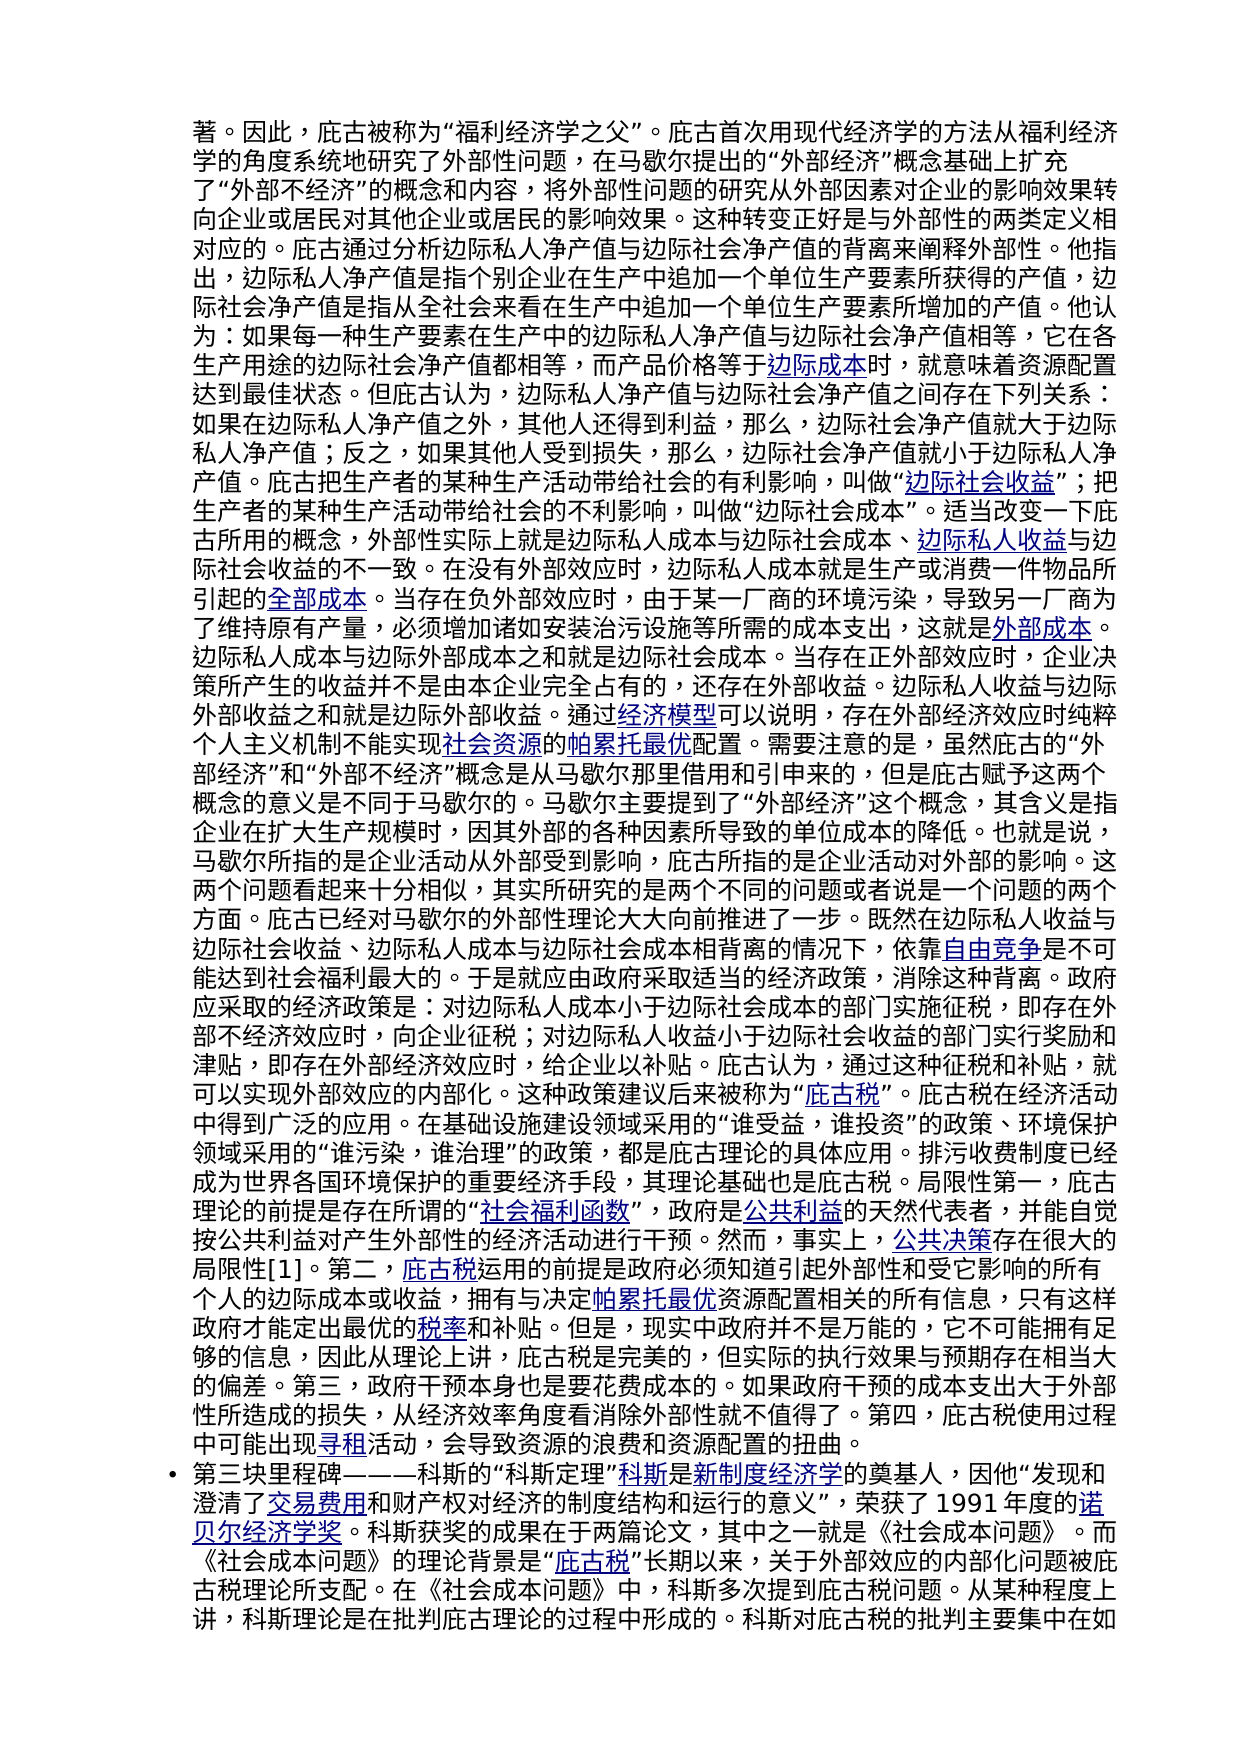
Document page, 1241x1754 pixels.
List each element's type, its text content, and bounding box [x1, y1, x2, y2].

list 第三块里程碑———科斯的“科斯定理”科斯是新制度经济学的奠基人，因他“发现和澄清了交易费用和财产权对经济的制度结构和运行的意义”，荣获了1991年度的诺贝尔经济学奖。科斯获奖的成果在于两篇论文，其中之一就是《社会成本问题》。而《社会成本问题》的理论背景是“庇古税”长期以来，关于外部效应的内部化问题被庇古税理论所支配。在《社会成本问题》中，科斯多次提到庇古税问题。从某种程度上讲，科斯理论是在批判庇古理论的过程中形成的。科斯对庇古税的批判主要集中在如 [177, 1460, 1122, 1635]
list 著。因此，庇古被称为“福利经济学之父”。庇古首次用现代经济学的方法从福利经济学的角度系统地研究了外部性问题，在马歇尔提出的“外部经济”概念基础上扩充了“外部不经济”的概念和内容，将外部性问题的研究从外部因素对企业的影响效果转向企业或居民对其他企业或居民的影响效果。这种转变正好是与外部性的两类定义相对应的。庇古通过分析边际私人净产值与边际社会净产值的背离来阐释外部性。他指出，边际私人净产值是指个别企业在生产中追加一个单位生产要素所获得的产值，边际社会净产值是指从全社会来看在生产中追加一个单位生产要素所增加的产值。他认为：如果每一种生产要素在生产中的边际私人净产值与边际社会净产值相等，它在各生产用途的边际社会净产值都相等，而产品价格等于边际成本时，就意味着资源配置达到最佳状态。但庇古认为，边际私人净产值与边际社会净产值之间存在下列关系：如果在边际私人净产值之外，其他人还得到利益，那么，边际社会净产值就大于边际私人净产值；反之，如果其他人受到损失，那么，边际社会净产值就小于边际私人净产值。庇古把生产者的某种生产活动带给社会的有利影响，叫做“边际社会收益”；把生产者的某种生产活动带给社会的不利影响，叫做“边际社会成本”。适当改变一下庇古所用的概念，外部性实际上就是边际私人成本与边际社会成本、边际私人收益与边际社会收益的不一致。在没有外部效应时，边际私人成本就是生产或消费一件物品所引起的全部成本。当存在负外部效应时，由于某一厂商的环境污染，导致另一厂商为了维持原有产量，必须增加诸如安装治污设施等所需的成本支出，这就是外部成本。边际私人成本与边际外部成本之和就是边际社会成本。当存在正外部效应时，企业决策所产生的收益并不是由本企业完全占有的，还存在外部收益。边际私人收益与边际外部收益之和就是边际外部收益。通过经济模型可以说明，存在外部经济效应时纯粹个人主义机制不能实现社会资源的帕累托最优配置。需要注意的是，虽然庇古的“外部经济”和“外部不经济”概念是从马歇尔那里借用和引申来的，但是庇古赋予这两个概念的意义是不同于马歇尔的。马歇尔主要提到了“外部经济”这个概念，其含义是指企业在扩大生产规模时，因其外部的各种因素所导致的单位成本的降低。也就是说，马歇尔所指的是企业活动从外部受到影响，庇古所指的是企业活动对外部的影响。这两个问题看起来十分相似，其实所研究的是两个不同的问题或者说是一个问题的两个方面。庇古已经对马歇尔的外部性理论大大向前推进了一步。既然在边际私人收益与边际社会收益、边际私人成本与边际社会成本相背离的情况下，依靠自由竞争是不可能达到社会福利最大的。于是就应由政府采取适当的经济政策，消除这种背离。政府应采取的经济政策是：对边际私人成本小于边际社会成本的部门实施征税，即存在外部不经济效应时，向企业征税；对边际私人收益小于边际社会收益的部门实行奖励和津贴，即存在外部经济效应时，给企业以补贴。庇古认为，通过这种征税和补贴，就可以实现外部效应的内部化。这种政策建议后来被称为“庇古税”。庇古税在经济活动中得到广泛的应用。在基础设施建设领域采用的“谁受益，谁投资”的政策、环境保护领域采用的“谁污染，谁治理”的政策，都是庇古理论的具体应用。排污收费制度已经成为世界各国环境保护的重要经济手段，其理论基础也是庇古税。局限性第一，庇古理论的前提是存在所谓的“社会福利函数”，政府是公共利益的天然代表者，并能自觉按公共利益对产生外部性的经济活动进行干预。然而，事实上，公共决策存在很大的局限性[1]。第二，庇古税运用的前提是政府必须知道引起外部性和受它影响的所有个人的边际成本或收益，拥有与决定帕累托最优资源配置相关的所有信息，只有这样政府才能定出最优的税率和补贴。但是，现实中政府并不是万能的，它不可能拥有足够的信息，因此从理论上讲，庇古税是完美的，但实际的执行效果与预期存在相当大的偏差。第三，政府干预本身也是要花费成本的。如果政府干预的成本支出大于外部性所造成的损失，从经济效率角度看消除外部性就不值得了。第四，庇古税使用过程中可能出现寻租活动，会导致资源的浪费和资源配置的扭曲。 [177, 118, 1122, 1460]
